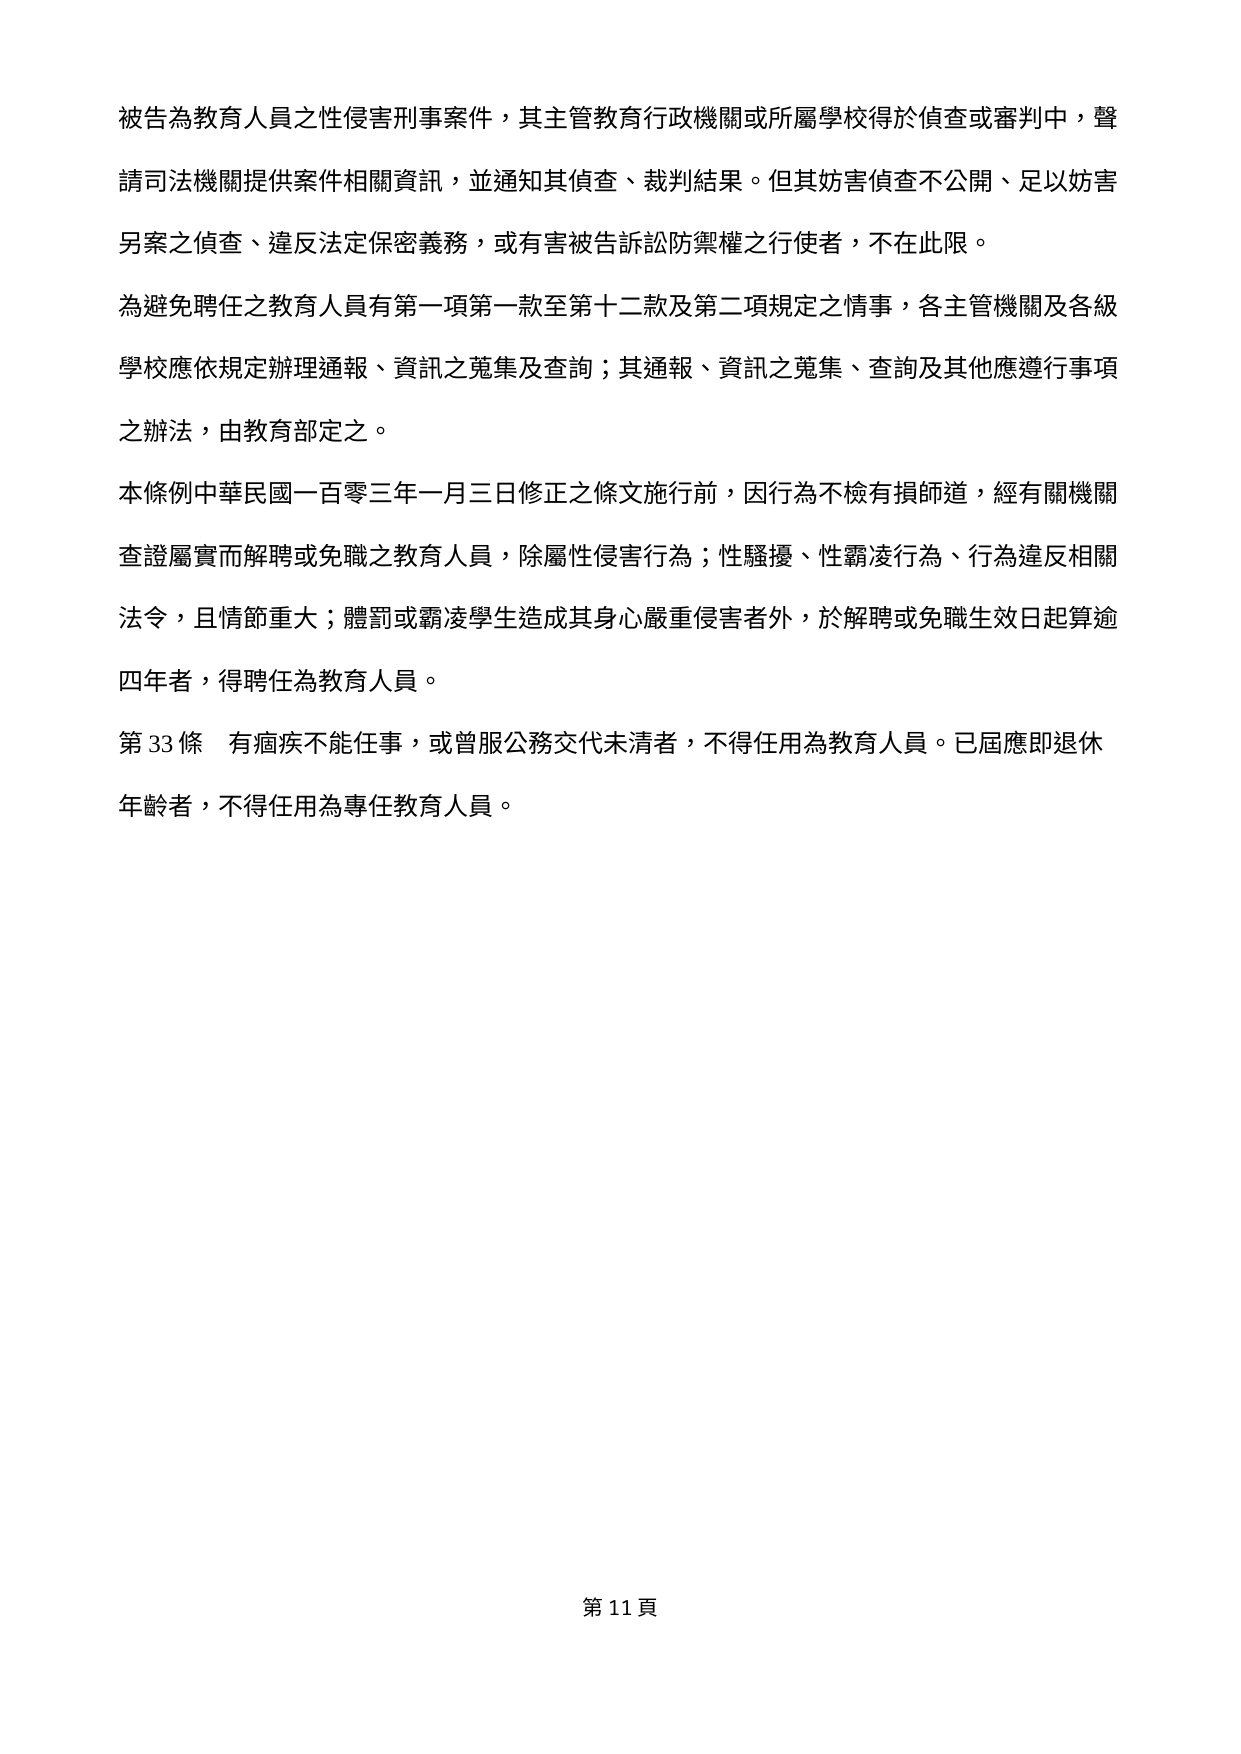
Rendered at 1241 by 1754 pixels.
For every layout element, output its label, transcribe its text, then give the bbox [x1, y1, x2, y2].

text 第33條 有痼疾不能任事，或曾服公務交代未清者，不得任用為教育人員。已屆應即退休年齡者，不得任用為專任教育人員。 [118, 700, 1122, 825]
text 本條例中華民國一百零三年一月三日修正之條文施行前，因行為不檢有損師道，經有關機關查證屬實而解聘或免職之教育人員，除屬性侵害行為；性騷擾、性霸凌行為、行為違反相關法令，且情節重大；體罰或霸凌學生造成其身心嚴重侵害者外，於解聘或免職生效日起算逾四年者，得聘任為教育人員。 [118, 450, 1122, 700]
text 被告為教育人員之性侵害刑事案件，其主管教育行政機關或所屬學校得於偵查或審判中，聲請司法機關提供案件相關資訊，並通知其偵查、裁判結果。但其妨害偵查不公開、足以妨害另案之偵查、違反法定保密義務，或有害被告訴訟防禦權之行使者，不在此限。 [118, 75, 1122, 263]
text 為避免聘任之教育人員有第一項第一款至第十二款及第二項規定之情事，各主管機關及各級學校應依規定辦理通報、資訊之蒐集及查詢；其通報、資訊之蒐集、查詢及其他應遵行事項之辦法，由教育部定之。 [118, 263, 1122, 450]
